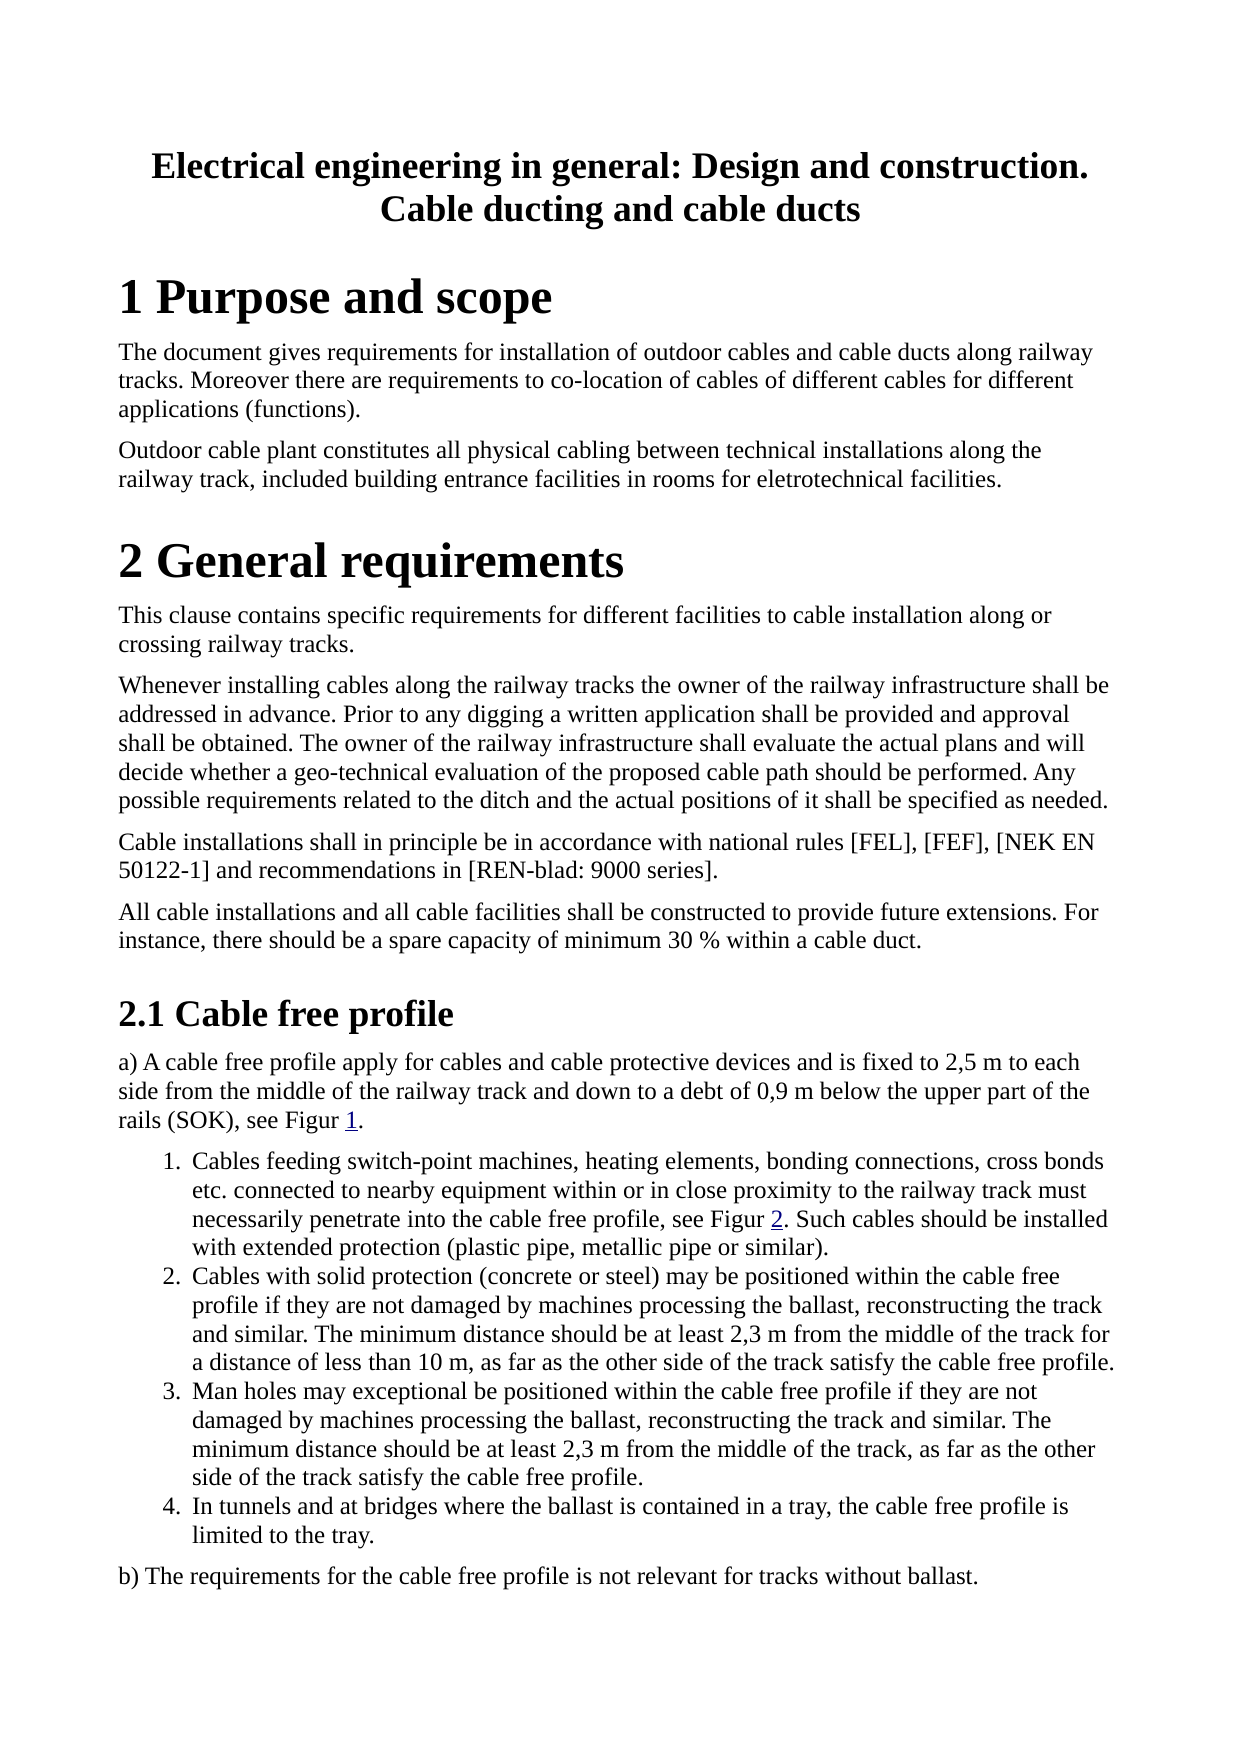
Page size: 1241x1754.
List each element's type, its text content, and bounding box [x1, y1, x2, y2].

title Electrical engineering in general: Design and construction. Cable ducting and cable ducts [118, 143, 1122, 229]
subtitle 1 Purpose and scope [118, 267, 1122, 324]
text The document gives requirements for installation of outdoor cables and cable ducts along railway tracks. Moreover there are requirements to co-location of cables of different cables for different applications (functions). [118, 337, 1122, 423]
subtitle 2 General requirements [118, 531, 1122, 588]
text b) The requirements for the cable free profile is not relevant for tracks without ballast. [118, 1561, 1122, 1590]
list Man holes may exceptional be positioned within the cable free profile if they are not damaged by machines processing the ballast, reconstructing the track and similar. The minimum distance should be at least 2,3 m from the middle of the track, as far as the other side of the track satisfy the cable free profile. [162, 1376, 1122, 1491]
subtitle 2.1 Cable free profile [118, 992, 1122, 1035]
text a) A cable free profile apply for cables and cable protective devices and is fixed to 2,5 m to each side from the middle of the railway track and down to a debt of 0,9 m below the upper part of the rails (SOK), see Figur 1. [118, 1047, 1122, 1134]
text This clause contains specific requirements for different facilities to cable installation along or crossing railway tracks. [118, 601, 1122, 658]
text Cable installations shall in principle be in accordance with national rules [FEL], [FEF], [NEK EN 50122-1] and recommendations in [REN-blad: 9000 series]. [118, 827, 1122, 884]
list Cables with solid protection (concrete or steel) may be positioned within the cable free profile if they are not damaged by machines processing the ballast, reconstructing the track and similar. The minimum distance should be at least 2,3 m from the middle of the track for a distance of less than 10 m, as far as the other side of the track satisfy the cable free profile. [162, 1261, 1122, 1376]
list In tunnels and at bridges where the ballast is contained in a tray, the cable free profile is limited to the tray. [162, 1491, 1122, 1549]
text Outdoor cable plant constitutes all physical cabling between technical installations along the railway track, included building entrance facilities in rooms for eletrotechnical facilities. [118, 436, 1122, 493]
text Whenever installing cables along the railway tracks the owner of the railway infrastructure shall be addressed in advance. Prior to any digging a written application shall be provided and approval shall be obtained. The owner of the railway infrastructure shall evaluate the actual plans and will decide whether a geo-technical evaluation of the proposed cable path should be performed. Any possible requirements related to the ditch and the actual positions of it shall be specified as needed. [118, 671, 1122, 814]
text All cable installations and all cable facilities shall be constructed to provide future extensions. For instance, there should be a spare capacity of minimum 30 % within a cable duct. [118, 897, 1122, 954]
list Cables feeding switch-point machines, heating elements, bonding connections, cross bonds etc. connected to nearby equipment within or in close proximity to the railway track must necessarily penetrate into the cable free profile, see Figur 2. Such cables should be installed with extended protection (plastic pipe, metallic pipe or similar). [162, 1146, 1122, 1261]
